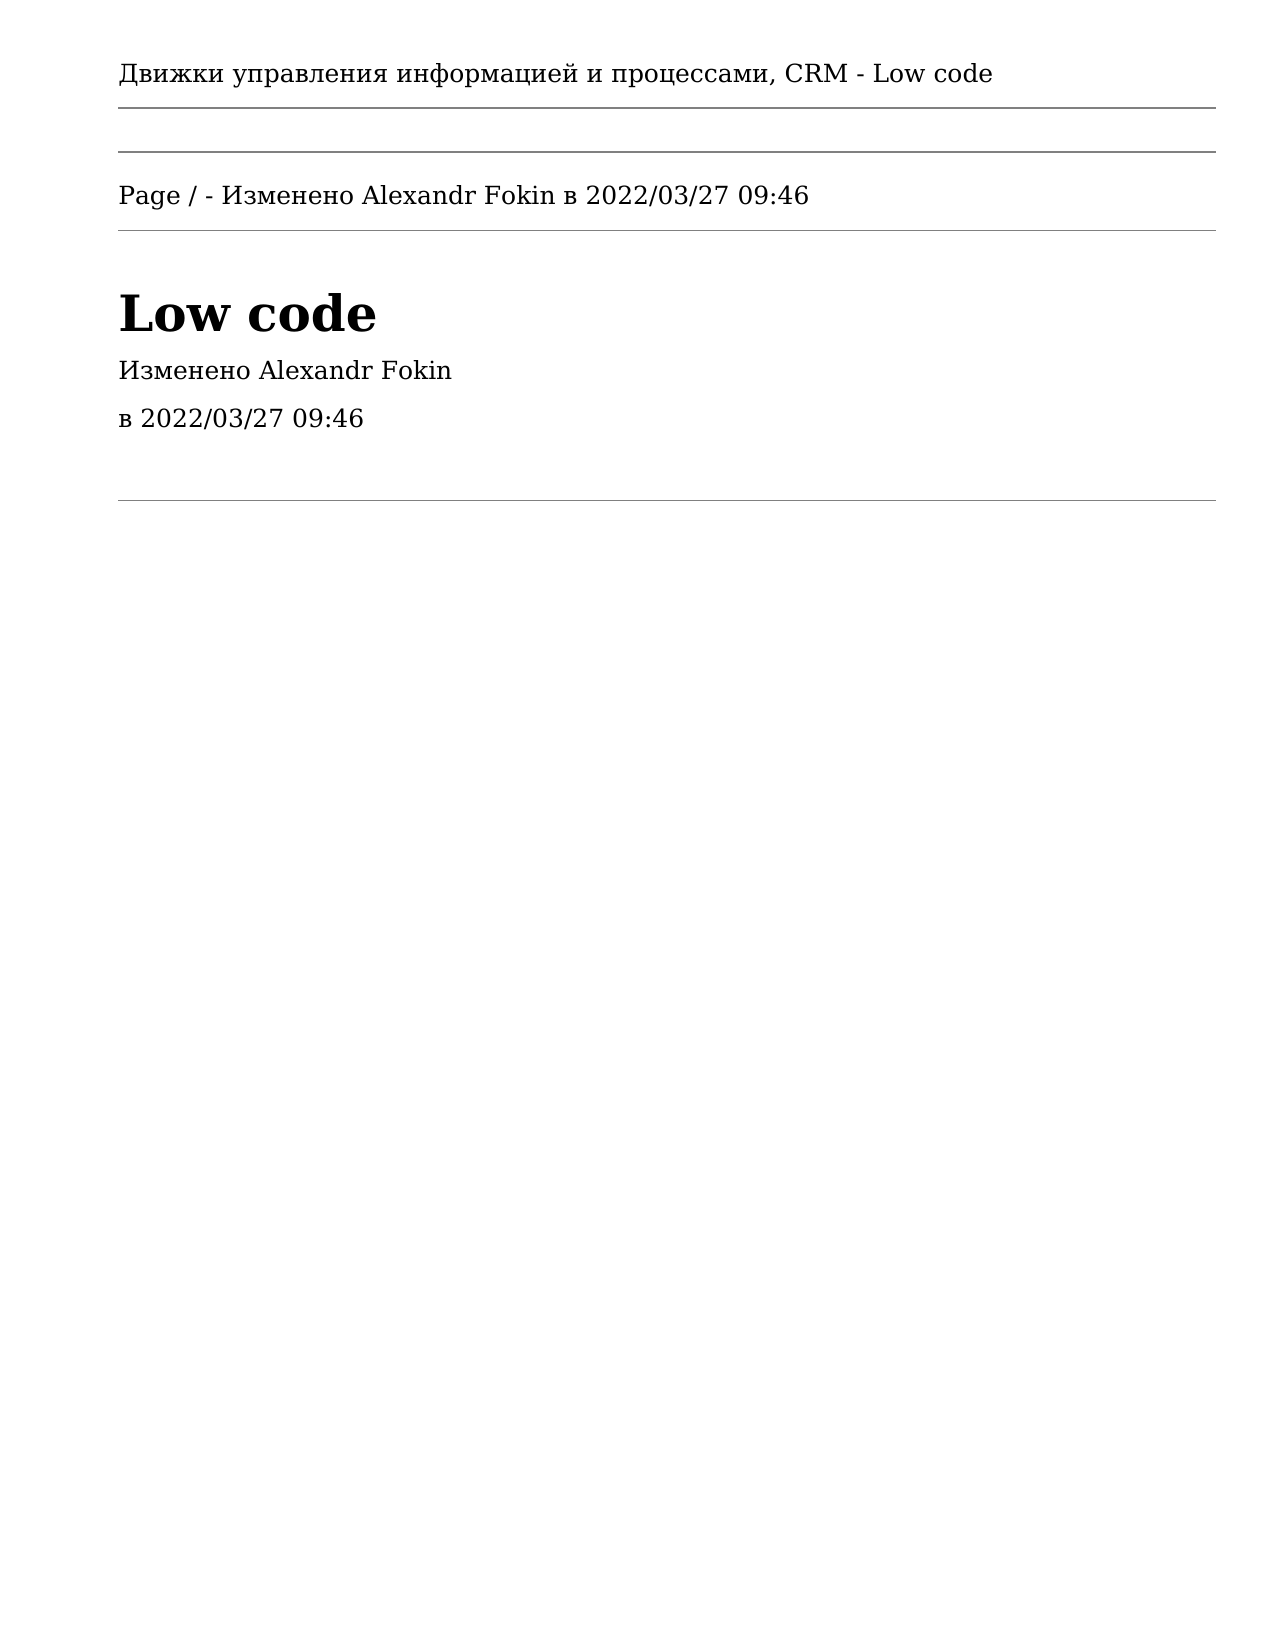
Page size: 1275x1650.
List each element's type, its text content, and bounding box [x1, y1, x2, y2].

text Page / - Изменено Alexandr Fokin в 2022/03/27 09:46 [118, 182, 1216, 211]
text Изменено Alexandr Fokin [118, 356, 1216, 385]
text в 2022/03/27 09:46 [118, 404, 1216, 433]
text Движки управления информацией и процессами, CRM - Low code [118, 59, 1216, 88]
subtitle Low code [118, 284, 1216, 343]
